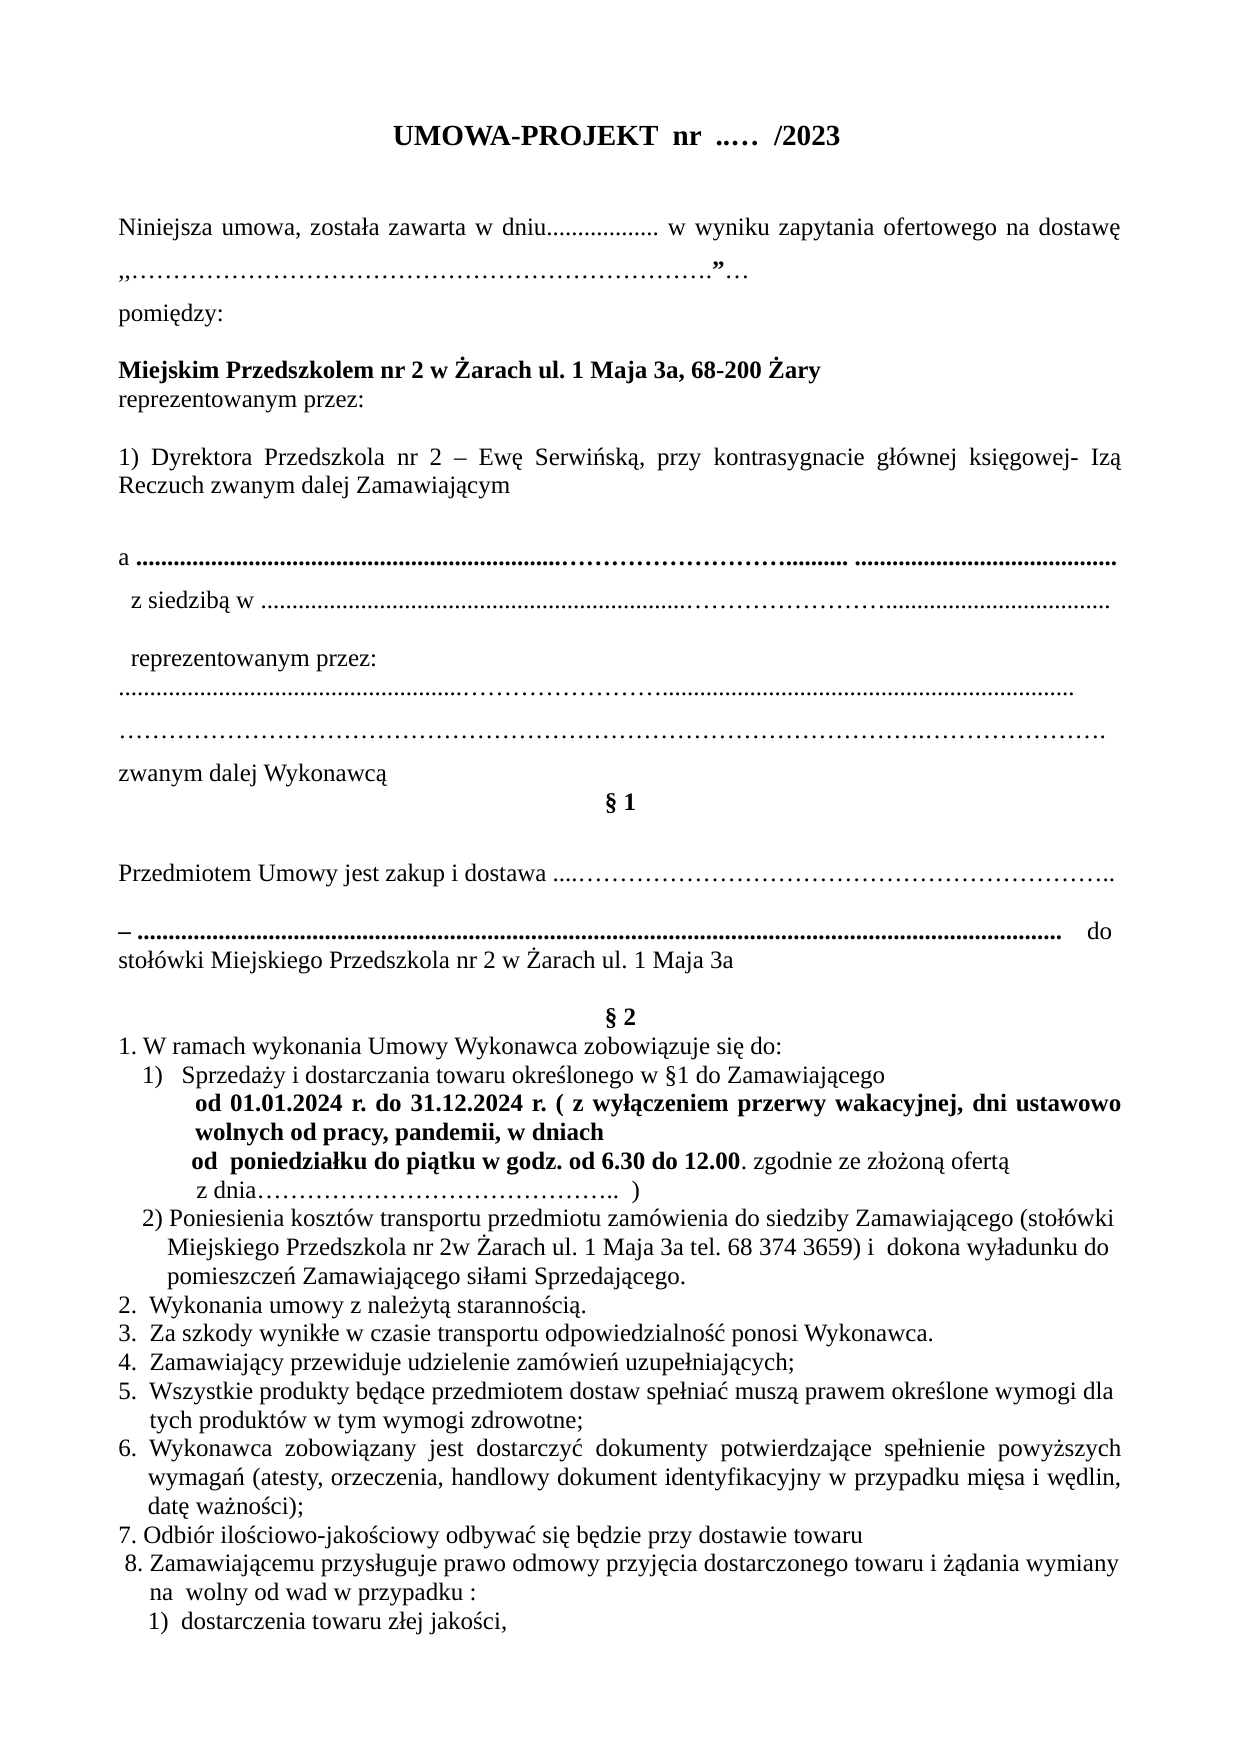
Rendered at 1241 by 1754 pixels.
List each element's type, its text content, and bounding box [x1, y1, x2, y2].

text Niniejsza umowa, została zawarta w dniu.................. w wyniku zapytania ofertowego na dostawę ,,…………………………………………………………….”… [118, 212, 1122, 283]
text UMOWA-PROJEKT nr ..… /2023 [118, 118, 1122, 152]
text pomieszczeń Zamawiającego siłami Sprzedającego. [142, 1261, 1122, 1290]
text 1) Sprzedaży i dostarczania towaru określonego w §1 do Zamawiającego [142, 1060, 1122, 1088]
text Miejskiego Przedszkola nr 2w Żarach ul. 1 Maja 3a tel. 68 374 3659) i dokona wyładunku do [142, 1232, 1122, 1261]
text 2) Poniesienia kosztów transportu przedmiotu zamówienia do siedziby Zamawiającego (stołówki [142, 1203, 1122, 1232]
text reprezentowanym przez: [118, 384, 1122, 413]
text 3. Za szkody wynikłe w czasie transportu odpowiedzialność ponosi Wykonawca. [118, 1318, 1122, 1347]
text Przedmiotem Umowy jest zakup i dostawa ....……………………………………………………….. [118, 858, 1122, 887]
text …………………………………………………………………………………….…………………. [118, 715, 1122, 743]
text 5. Wszystkie produkty będące przedmiotem dostaw spełniać muszą prawem określone wymogi dla [118, 1376, 1122, 1405]
text § 2 [118, 1002, 1122, 1031]
text 2. Wykonania umowy z należytą starannością. [118, 1290, 1122, 1318]
text a ....................................................................……………………….......... .......................................... [118, 542, 1122, 571]
text z siedzibą w ....................................................................…………………….................................... [118, 585, 1122, 614]
text Miejskim Przedszkolem nr 2 w Żarach ul. 1 Maja 3a, 68-200 Żary [118, 355, 1122, 384]
text tych produktów w tym wymogi zdrowotne; [118, 1405, 1122, 1433]
text § 1 [118, 787, 1122, 815]
text .......................................................…………………….................................................................. [118, 672, 1122, 700]
text pomiędzy: [118, 298, 1122, 327]
list na wolny od wad w przypadku : [83, 1577, 1122, 1606]
text od 01.01.2024 r. do 31.12.2024 r. ( z wyłączeniem przerwy wakacyjnej, dni ustawowo wolnych od pracy, pandemii, w dniach [142, 1088, 1122, 1146]
list 7. Odbiór ilościowo-jakościowy odbywać się będzie przy dostawie towaru [118, 1520, 1122, 1548]
text 4. Zamawiający przewiduje udzielenie zamówień uzupełniających; [118, 1347, 1122, 1376]
list 8. Zamawiającemu przysługuje prawo odmowy przyjęcia dostarczonego towaru i żądania wymiany [83, 1548, 1122, 1577]
text – .................................................................................................................................................... do stołówki Miejskiego Przedszkola nr 2 w Żarach ul. 1 Maja 3a [118, 916, 1122, 973]
text z dnia…………………………………….. ) [177, 1175, 1122, 1203]
text reprezentowanym przez: [118, 643, 1122, 672]
text 1. W ramach wykonania Umowy Wykonawca zobowiązuje się do: [118, 1031, 1122, 1060]
text 6. Wykonawca zobowiązany jest dostarczyć dokumenty potwierdzające spełnienie powyższych wymagań (atesty, orzeczenia, handlowy dokument identyfikacyjny w przypadku mięsa i wędlin, datę ważności); [118, 1433, 1122, 1520]
text zwanym dalej Wykonawcą [118, 758, 1122, 787]
text 1) Dyrektora Przedszkola nr 2 – Ewę Serwińską, przy kontrasygnacie głównej księgowej- Izą Reczuch zwanym dalej Zamawiającym [118, 442, 1122, 499]
text od poniedziałku do piątku w godz. od 6.30 do 12.00. zgodnie ze złożoną ofertą [153, 1146, 1122, 1175]
list 1) dostarczenia towaru złej jakości, [148, 1606, 1122, 1635]
